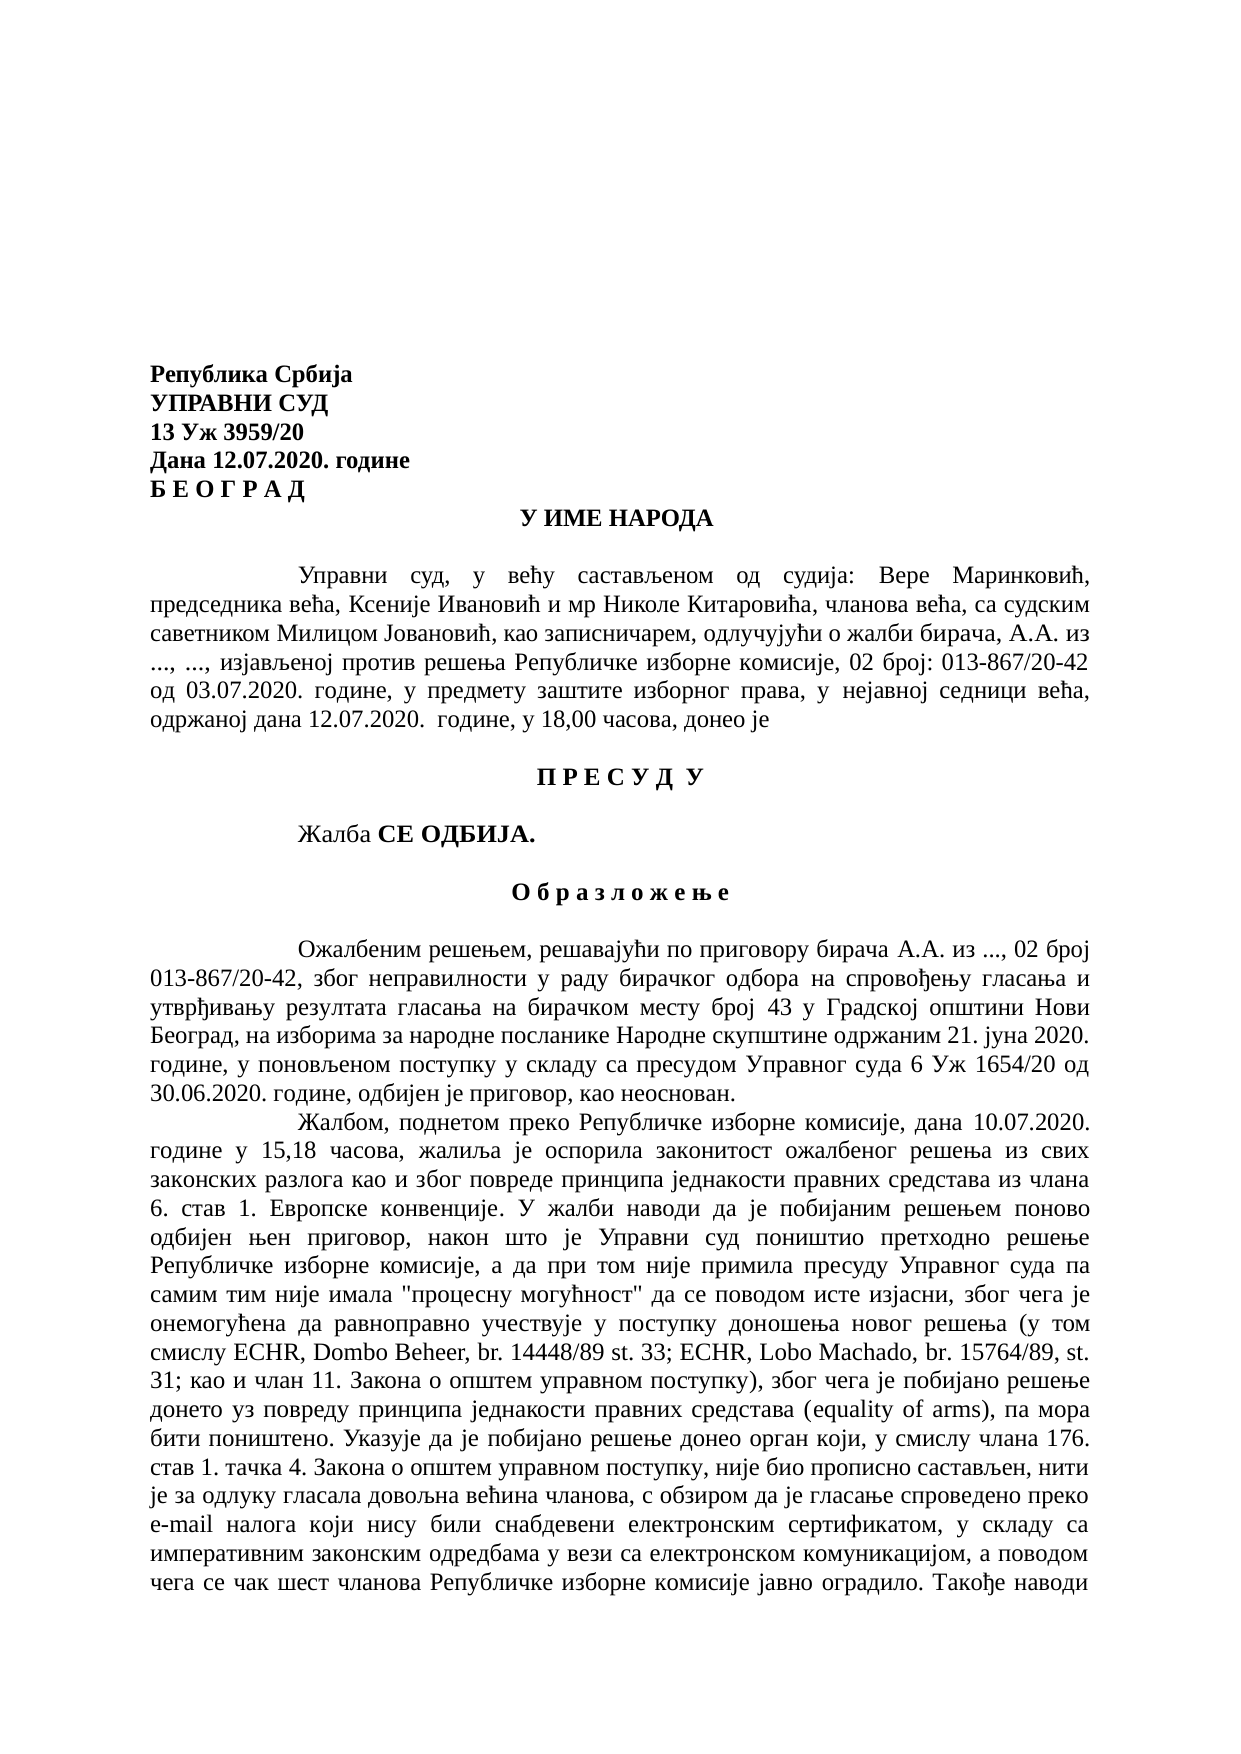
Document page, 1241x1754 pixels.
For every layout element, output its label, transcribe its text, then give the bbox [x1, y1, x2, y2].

text Жалба СЕ ОДБИЈА. [150, 819, 1090, 848]
text Ожалбеним решењем, решавајући по приговору бирача A.A. из ..., 02 број 013-867/20-42, због неправилности у раду бирачког одбора на спровођењу гласања и утврђивању резултата гласања на бирачком месту број 43 у Градској општини Нови Београд, на изборима за народне посланике Народне скупштине одржаним 21. јуна 2020. године, у поновљеном поступку у складу са пресудом Управног суда 6 Уж 1654/20 од 30.06.2020. године, одбијен је приговор, као неоснован. [150, 934, 1090, 1107]
text 13 Уж 3959/20 [150, 417, 1090, 445]
text Управни суд, у већу састављеном од судија: Вере Маринковић, председника већа, Ксеније Ивановић и мр Николе Китаровића, чланова већа, са судским саветником Милицом Јовановић, као записничарем, одлучујући о жалби бирача, A.A. из ..., ..., изјављеној против решења Републичке изборне комисије, 02 број: 013-867/20-42 од 03.07.2020. године, у предмету заштите изборног права, у нејавној седници већа, одржаној дана 12.07.2020. године, у 18,00 часова, донео је [150, 560, 1090, 733]
text П Р Е С У Д У [150, 762, 1090, 790]
text УПРАВНИ СУД [150, 388, 1090, 417]
text Република Србија [150, 148, 1090, 388]
text Дана 12.07.2020. године [150, 445, 1090, 474]
text У ИМЕ НАРОДА [150, 503, 1090, 532]
text Б Е О Г Р А Д [150, 474, 1090, 503]
text О б р а з л о ж е њ е [150, 877, 1090, 905]
text Жалбом, поднетом преко Републичке изборне комисије, дана 10.07.2020. године у 15,18 часова, жалиља је оспорила законитост ожалбеног решења из свих законских разлога као и због повреде принципа једнакости правних средстава из члана 6. став 1. Европске конвенције. У жалби наводи да је побијаним решењем поново одбијен њен приговор, након што је Управни суд поништио претходно решење Републичке изборне комисије, а да при том није примила пресуду Управног суда па самим тим није имала "процесну могућност" да се поводом исте изјасни, због чега је онемогућена да равноправно учествује у поступку доношења новог решења (у том смислу ECHR, Dombo Beheer, br. 14448/89 st. 33; ECHR, Lobo Machado, br. 15764/89, st. 31; као и члан 11. Закона о општем управном поступку), због чега је побијано решење донето уз повреду принципа једнакости правних средстава (equality of arms), па мора бити поништено. Указује да је побијано решење донео орган који, у смислу члана 176. став 1. тачка 4. Закона о општем управном поступку, није био прописно састављен, нити је за одлуку гласала довољна већина чланова, с обзиром да је гласање спроведено преко e-mail налога који нису били снабдевени електронским сертификатом, у складу са императивним законским одредбама у вези са електронском комуникацијом, а поводом чега се чак шест чланова Републичке изборне комисије јавно оградило. Такође наводи [150, 1107, 1090, 1595]
